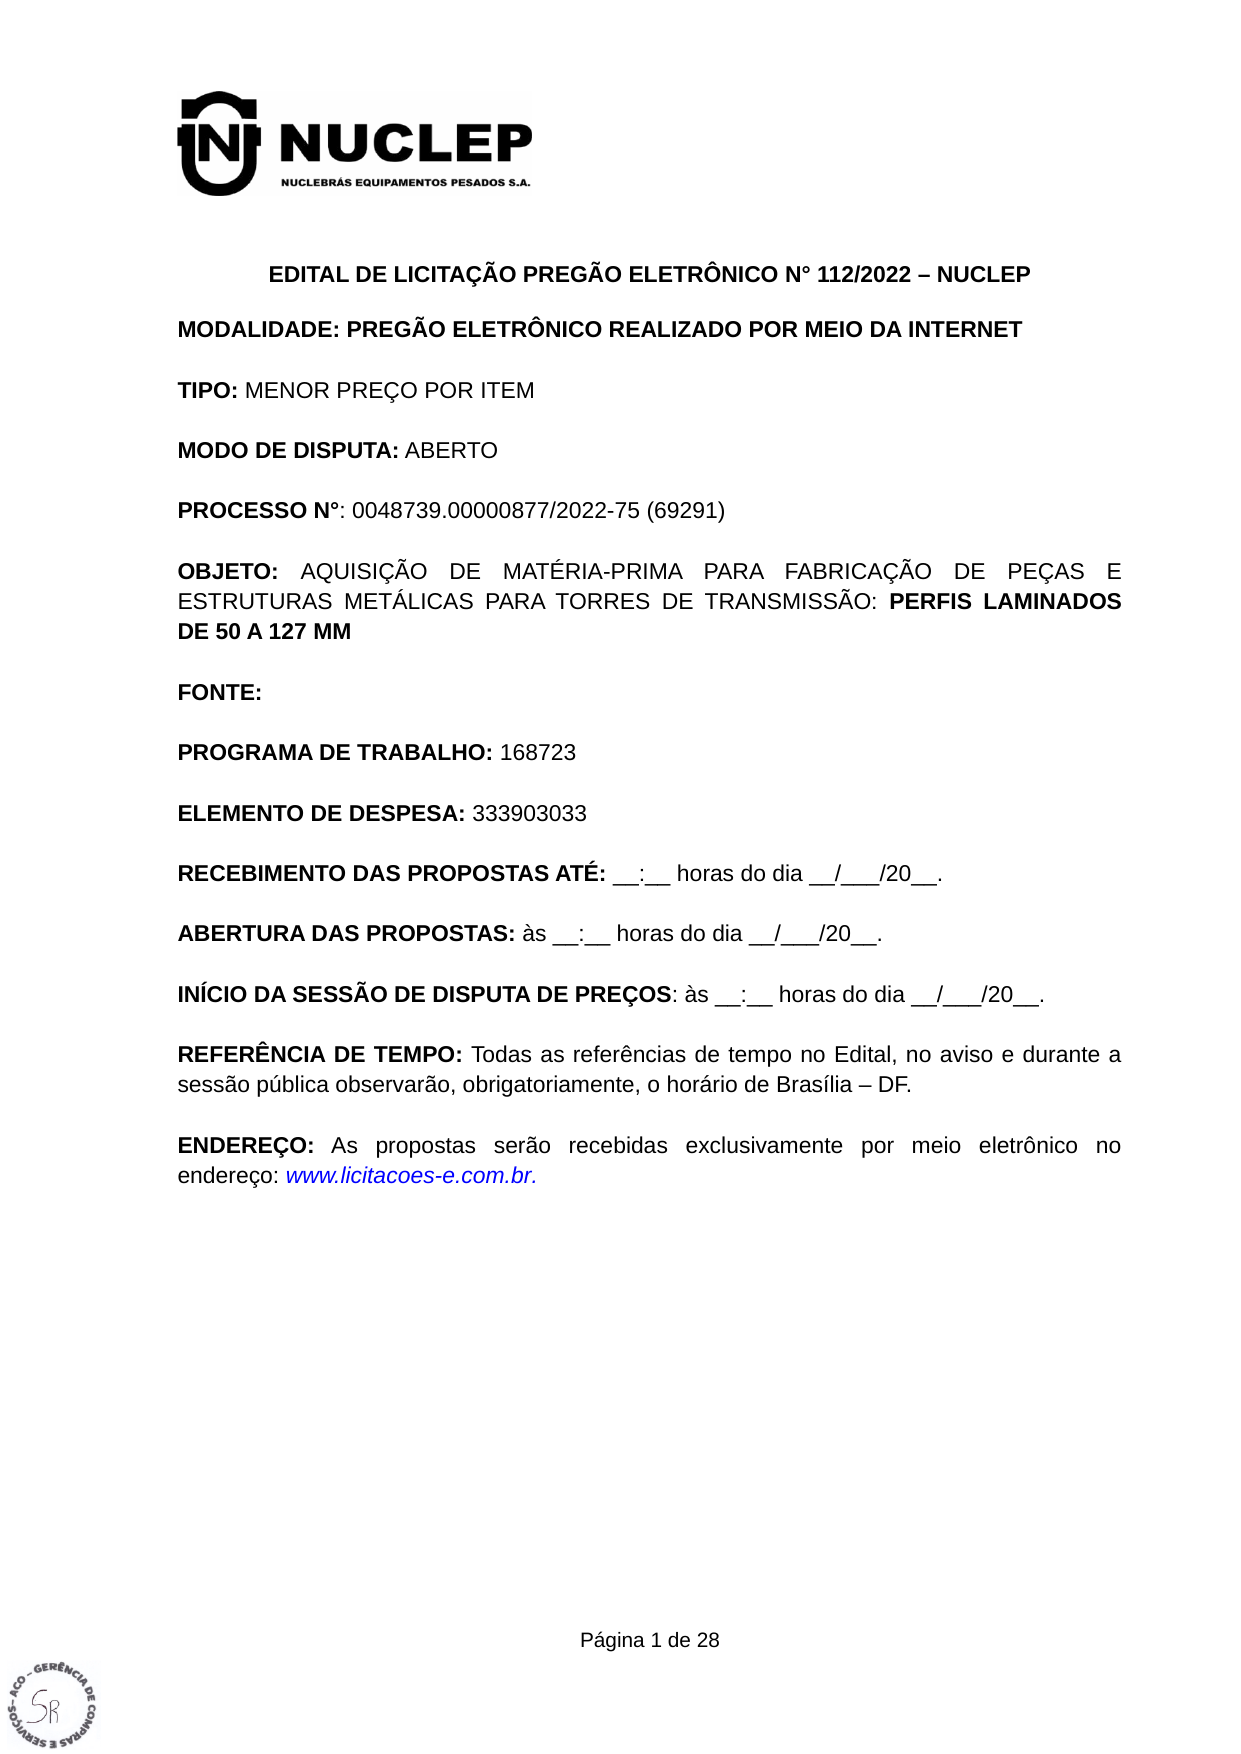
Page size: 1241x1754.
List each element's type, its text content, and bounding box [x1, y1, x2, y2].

text FONTE: [177, 679, 1122, 705]
text ABERTURA DAS PROPOSTAS: às __:__ horas do dia __/___/20__. [177, 920, 1122, 947]
text ELEMENTO DE DESPESA: 333903033 [177, 799, 1122, 826]
text RECEBIMENTO DAS PROPOSTAS ATÉ: __:__ horas do dia __/___/20__. [177, 860, 1122, 886]
text MODALIDADE: PREGÃO ELETRÔNICO REALIZADO POR MEIO DA INTERNET [177, 316, 1122, 343]
text ENDEREÇO: As propostas serão recebidas exclusivamente por meio eletrônico no endereço: www.licitacoes-e.com.br. [177, 1132, 1122, 1188]
text MODO DE DISPUTA: ABERTO [177, 437, 1122, 463]
text OBJETO: AQUISIÇÃO DE MATÉRIA-PRIMA PARA FABRICAÇÃO DE PEÇAS E ESTRUTURAS METÁLICAS PARA TORRES DE TRANSMISSÃO: PERFIS LAMINADOS DE 50 A 127 MM [177, 558, 1122, 645]
text REFERÊNCIA DE TEMPO: Todas as referências de tempo no Edital, no aviso e durante a sessão pública observarão, obrigatoriamente, o horário de Brasília – DF. [177, 1041, 1122, 1098]
text PROGRAMA DE TRABALHO: 168723 [177, 739, 1122, 766]
text TIPO: MENOR PREÇO POR ITEM [177, 377, 1122, 403]
text INÍCIO DA SESSÃO DE DISPUTA DE PREÇOS: às __:__ horas do dia __/___/20__. [177, 981, 1122, 1007]
picture [6, 1660, 103, 1750]
text PROCESSO N°: 0048739.00000877/2022-75 (69291) [177, 497, 1122, 524]
picture [177, 91, 532, 196]
